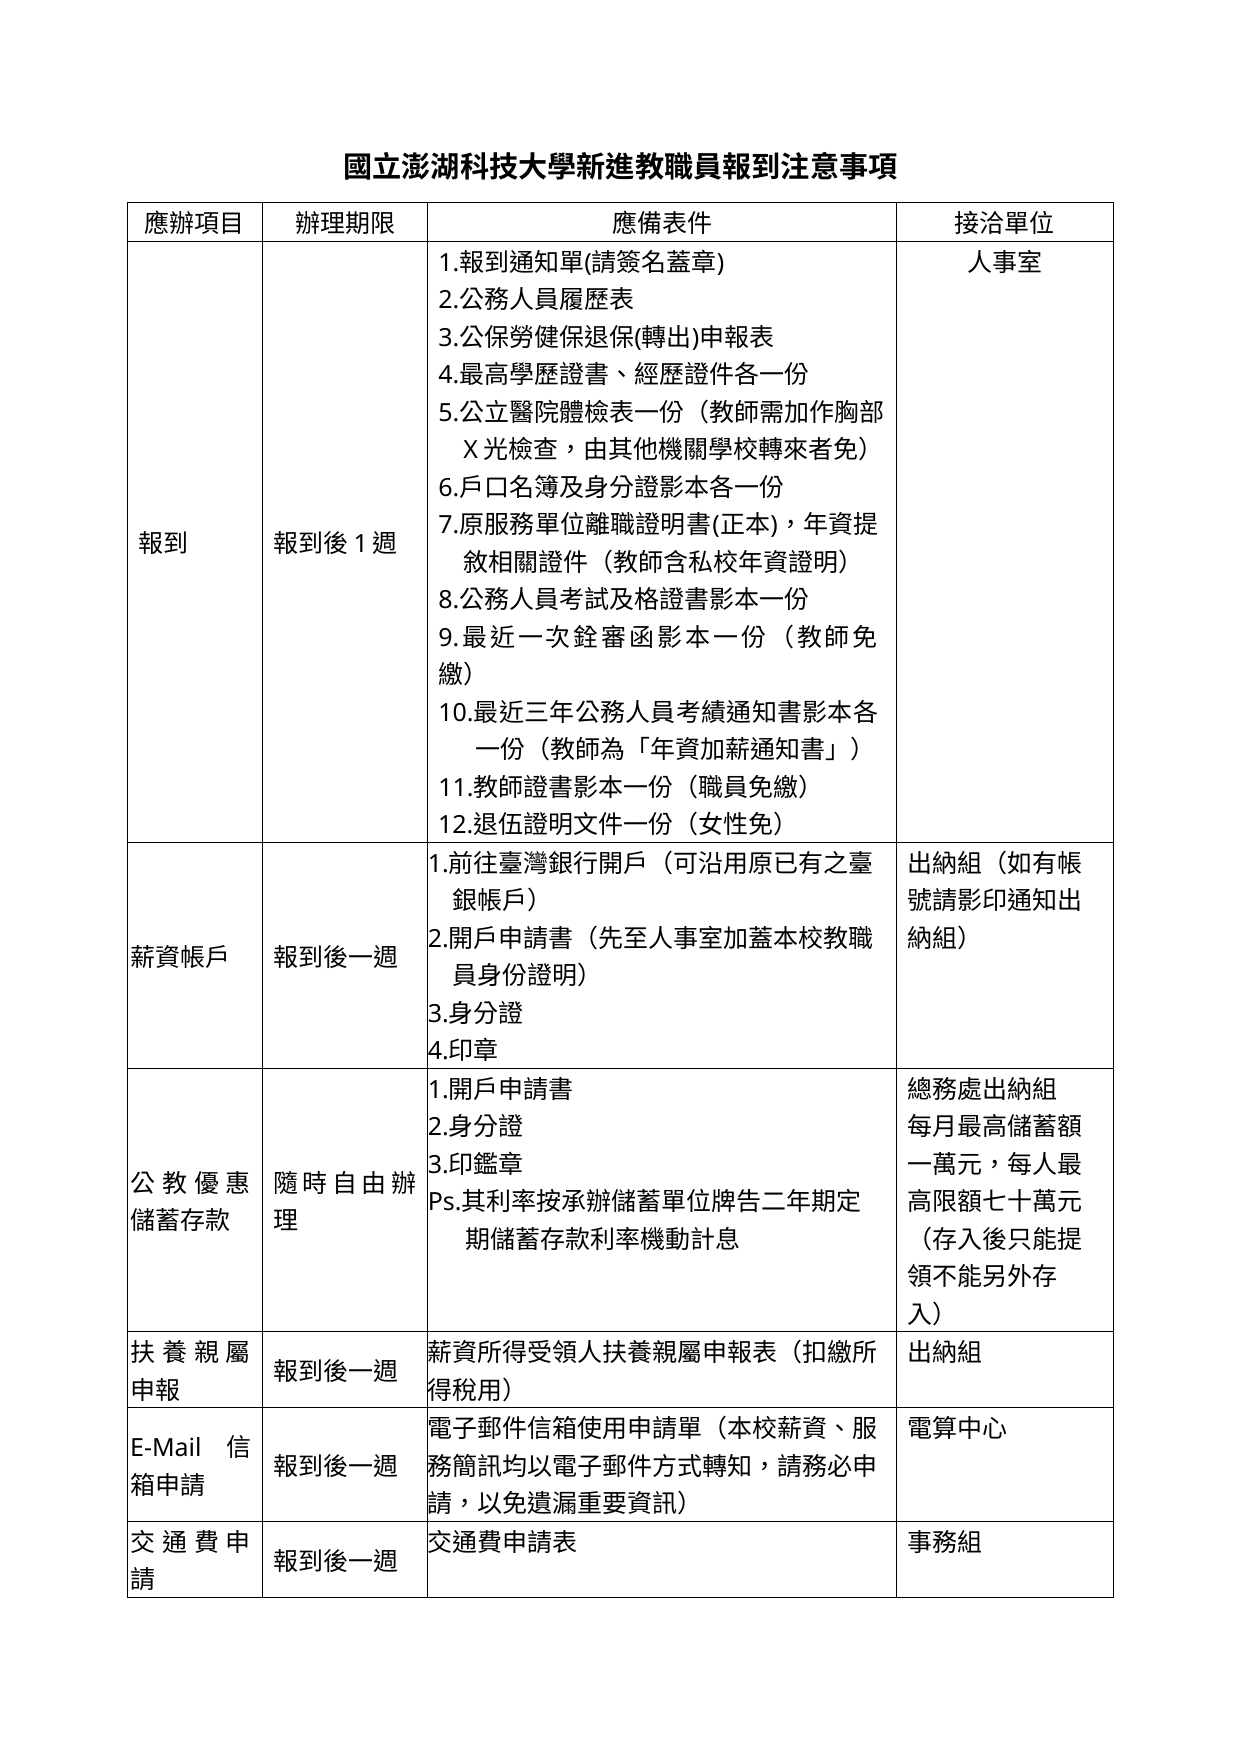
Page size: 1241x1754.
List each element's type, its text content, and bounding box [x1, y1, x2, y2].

table_cell 電算中心 [897, 1408, 1113, 1521]
table_cell 報到 [128, 242, 262, 842]
table_cell 交通費申請表 [428, 1522, 896, 1597]
table_cell 薪資所得受領人扶養親屬申報表（扣繳所得稅用） [428, 1332, 896, 1407]
table_header 應備表件 [428, 203, 896, 241]
table_cell E-Mail信箱申請 [128, 1408, 262, 1521]
table_cell 報到後一週 [263, 1408, 427, 1521]
table_cell 總務處出納組 每月最高儲蓄額一萬元，每人最高限額七十萬元（存入後只能提領不能另外存入） [897, 1069, 1113, 1331]
table_header 應辦項目 [128, 203, 262, 241]
table_cell 出納組 [897, 1332, 1113, 1407]
table_header 接洽單位 [897, 203, 1113, 241]
table_cell 報到後一週 [263, 843, 427, 1068]
table_cell 報到後一週 [263, 1332, 427, 1407]
table_cell 隨時自由辦理 [263, 1069, 427, 1331]
table_cell 報到後一週 [263, 1522, 427, 1597]
table_cell 扶養親屬申報 [128, 1332, 262, 1407]
table_cell 報到後1週 [263, 242, 427, 842]
table_cell 1.報到通知單(請簽名蓋章) 2.公務人員履歷表 3.公保勞健保退保(轉出)申報表 4.最高學歷證書、經歷證件各一份 5.公立醫院體檢表一份（教師需加作胸部X光檢查，由其他機關學校轉來者免） 6.戶口名簿及身分證影本各一份 7.原服務單位離職證明書(正本)，年資提敘相關證件（教師含私校年資證明） 8.公務人員考試及格證書影本一份 9.最近一次銓審函影本一份（教師免繳） 10.最近三年公務人員考績通知書影本各一份（教師為「年資加薪通知書」） 11.教師證書影本一份（職員免繳） 12.退伍證明文件一份（女性免） [428, 242, 896, 842]
text 國立澎湖科技大學新進教職員報到注意事項 [118, 127, 1122, 202]
table_cell 人事室 [897, 242, 1113, 842]
table_cell 電子郵件信箱使用申請單（本校薪資、服務簡訊均以電子郵件方式轉知，請務必申請，以免遺漏重要資訊） [428, 1408, 896, 1521]
table_cell 1.前往臺灣銀行開戶（可沿用原已有之臺銀帳戶） 2.開戶申請書（先至人事室加蓋本校教職員身份證明） 3.身分證 4.印章 [428, 843, 896, 1068]
table_cell 薪資帳戶 [128, 843, 262, 1068]
table_cell 事務組 [897, 1522, 1113, 1597]
table_cell 1.開戶申請書 2.身分證 3.印鑑章 Ps.其利率按承辦儲蓄單位牌告二年期定期儲蓄存款利率機動計息 [428, 1069, 896, 1331]
table_cell 公教優惠儲蓄存款 [128, 1069, 262, 1331]
table_cell 出納組（如有帳號請影印通知出納組） [897, 843, 1113, 1068]
table_cell 交通費申請 [128, 1522, 262, 1597]
table_header 辦理期限 [263, 203, 427, 241]
